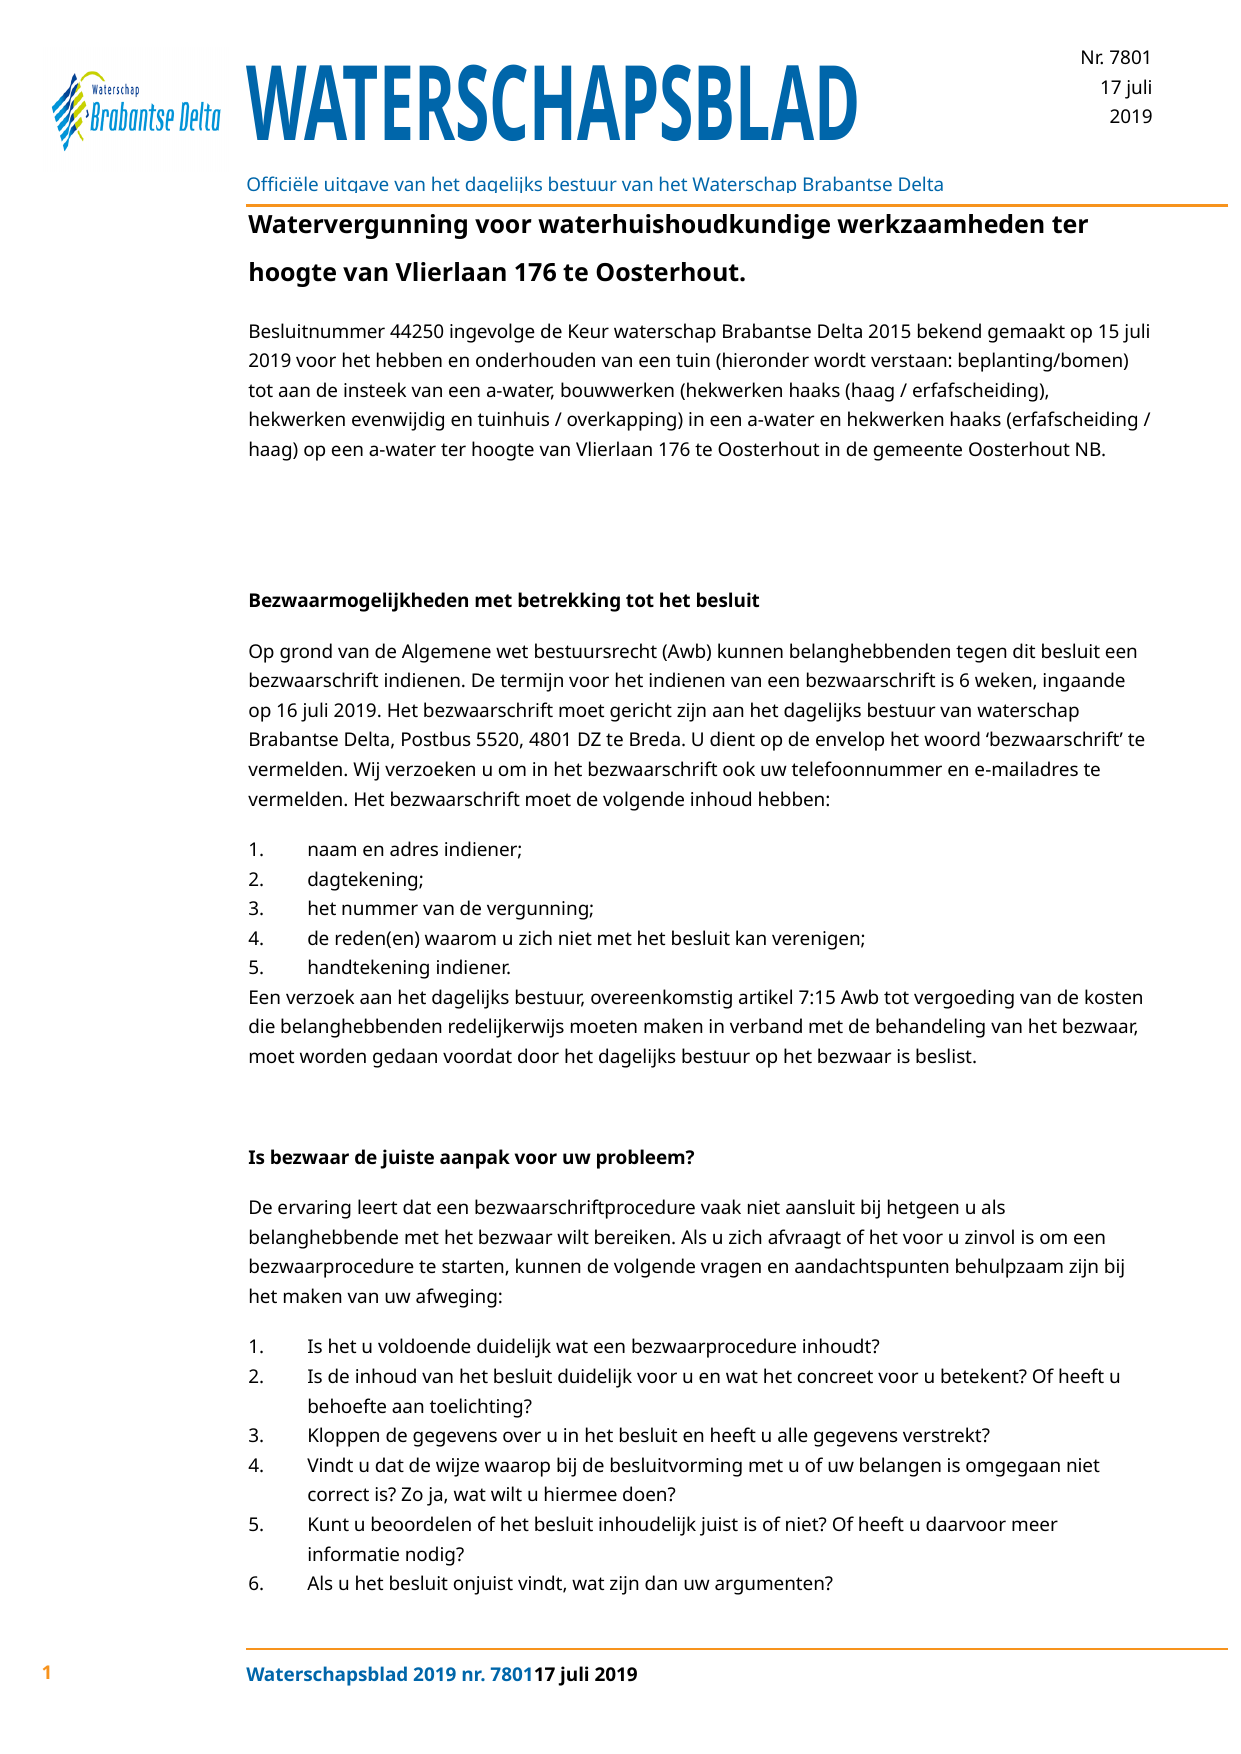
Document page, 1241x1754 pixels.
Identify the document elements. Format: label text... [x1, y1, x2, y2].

picture [41, 47, 231, 172]
list naam en adres indiener; [248, 836, 1152, 862]
list Kloppen de gegevens over u in het besluit en heeft u alle gegevens verstrekt? [248, 1422, 1152, 1448]
text Is bezwaar de juiste aanpak voor uw probleem? [248, 1144, 1152, 1170]
list dagtekening; [248, 866, 1152, 892]
text Watervergunning voor waterhuishoudkundige werkzaamheden ter hoogte van Vlierlaan 176 te Oosterhout. [248, 207, 1152, 288]
text Bezwaarmogelijkheden met betrekking tot het besluit [248, 587, 1152, 613]
list de reden(en) waarom u zich niet met het besluit kan verenigen; [248, 925, 1152, 951]
list Is het u voldoende duidelijk wat een bezwaarprocedure inhoudt? [248, 1334, 1152, 1359]
list Is de inhoud van het besluit duidelijk voor u en wat het concreet voor u betekent? Of heeft u behoefte aan toelichting? [248, 1363, 1152, 1419]
text De ervaring leert dat een bezwaarschriftprocedure vaak niet aansluit bij hetgeen u als belanghebbende met het bezwaar wilt bereiken. Als u zich afvraagt of het voor u zinvol is om een bezwaarprocedure te starten, kunnen de volgende vragen en aandachtspunten behulpzaam zijn bij het maken van uw afweging: [248, 1194, 1152, 1309]
list het nummer van de vergunning; [248, 895, 1152, 921]
list Vindt u dat de wijze waarop bij de besluitvorming met u of uw belangen is omgegaan niet correct is? Zo ja, wat wilt u hiermee doen? [248, 1452, 1152, 1507]
list Kunt u beoordelen of het besluit inhoudelijk juist is of niet? Of heeft u daarvoor meer informatie nodig? [248, 1511, 1152, 1567]
text Op grond van de Algemene wet bestuursrecht (Awb) kunnen belanghebbenden tegen dit besluit een bezwaarschrift indienen. De termijn voor het indienen van een bezwaarschrift is 6 weken, ingaande op 16 juli 2019. Het bezwaarschrift moet gericht zijn aan het dagelijks bestuur van waterschap Brabantse Delta, Postbus 5520, 4801 DZ te Breda. U dient op de envelop het woord ‘bezwaarschrift’ te vermelden. Wij verzoeken u om in het bezwaarschrift ook uw telefoonnummer en e‑mailadres te vermelden. Het bezwaarschrift moet de volgende inhoud hebben: [248, 638, 1152, 812]
list Als u het besluit onjuist vindt, wat zijn dan uw argumenten? [248, 1570, 1152, 1596]
text Een verzoek aan het dagelijks bestuur, overeenkomstig artikel 7:15 Awb tot vergoeding van de kosten die belanghebbenden redelijkerwijs moeten maken in verband met de behandeling van het bezwaar, moet worden gedaan voordat door het dagelijks bestuur op het bezwaar is beslist. [248, 984, 1152, 1069]
list handtekening indiener. [248, 954, 1152, 980]
text Besluitnummer 44250 ingevolge de Keur waterschap Brabantse Delta 2015 bekend gemaakt op 15 juli 2019 voor het hebben en onderhouden van een tuin (hieronder wordt verstaan: beplanting/bomen) tot aan de insteek van een a-water, bouwwerken (hekwerken haaks (haag / erfafscheiding), hekwerken evenwijdig en tuinhuis / overkapping) in een a-water en hekwerken haaks (erfafscheiding / haag) op een a-water ter hoogte van Vlierlaan 176 te Oosterhout in de gemeente Oosterhout NB. [248, 318, 1152, 462]
